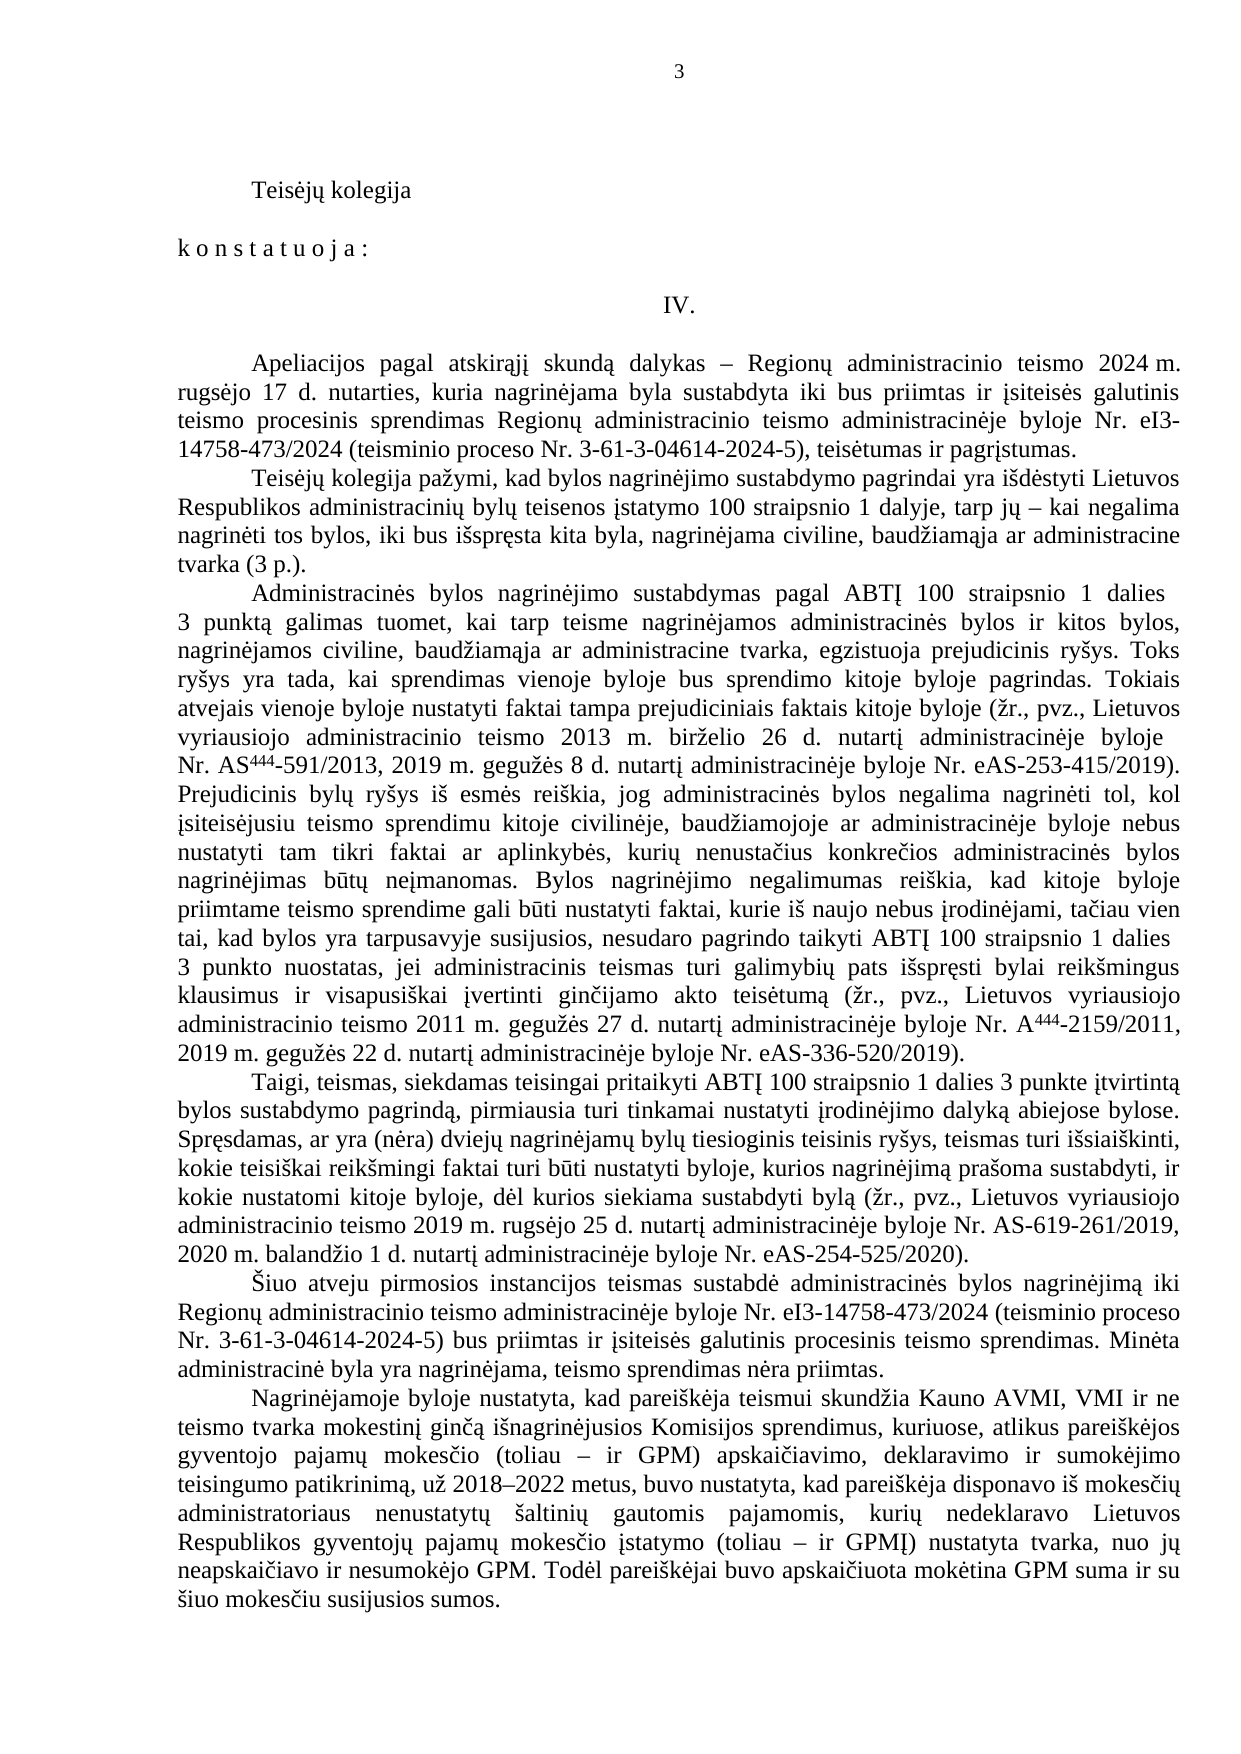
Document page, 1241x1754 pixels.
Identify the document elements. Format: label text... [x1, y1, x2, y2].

text Teisėjų kolegija [177, 176, 1181, 204]
text IV. [177, 291, 1181, 319]
text Apeliacijos pagal atskirąjį skundą dalykas – Regionų administracinio teismo 2024 m. rugsėjo 17 d. nutarties, kuria nagrinėjama byla sustabdyta iki bus priimtas ir įsiteisės galutinis teismo procesinis sprendimas Regionų administracinio teismo administracinėje byloje Nr. eI3-14758-473/2024 (teisminio proceso Nr. 3-61-3-04614-2024-5), teisėtumas ir pagrįstumas. [177, 348, 1181, 463]
text konstatuoja: [177, 233, 1181, 262]
text Taigi, teismas, siekdamas teisingai pritaikyti ABTĮ 100 straipsnio 1 dalies 3 punkte įtvirtintą bylos sustabdymo pagrindą, pirmiausia turi tinkamai nustatyti įrodinėjimo dalyką abiejose bylose. Spręsdamas, ar yra (nėra) dviejų nagrinėjamų bylų tiesioginis teisinis ryšys, teismas turi išsiaiškinti, kokie teisiškai reikšmingi faktai turi būti nustatyti byloje, kurios nagrinėjimą prašoma sustabdyti, ir kokie nustatomi kitoje byloje, dėl kurios siekiama sustabdyti bylą (žr., pvz., Lietuvos vyriausiojo administracinio teismo 2019 m. rugsėjo 25 d. nutartį administracinėje byloje Nr. AS-619-261/2019, 2020 m. balandžio 1 d. nutartį administracinėje byloje Nr. eAS-254-525/2020). [177, 1067, 1181, 1268]
text Administracinės bylos nagrinėjimo sustabdymas pagal ABTĮ 100 straipsnio 1 dalies 3 punktą galimas tuomet, kai tarp teisme nagrinėjamos administracinės bylos ir kitos bylos, nagrinėjamos civiline, baudžiamąja ar administracine tvarka, egzistuoja prejudicinis ryšys. Toks ryšys yra tada, kai sprendimas vienoje byloje bus sprendimo kitoje byloje pagrindas. Tokiais atvejais vienoje byloje nustatyti faktai tampa prejudiciniais faktais kitoje byloje (žr., pvz., Lietuvos vyriausiojo administracinio teismo 2013 m. birželio 26 d. nutartį administracinėje byloje Nr. AS444-591/2013, 2019 m. gegužės 8 d. nutartį administracinėje byloje Nr. eAS-253-415/2019). Prejudicinis bylų ryšys iš esmės reiškia, jog administracinės bylos negalima nagrinėti tol, kol įsiteisėjusiu teismo sprendimu kitoje civilinėje, baudžiamojoje ar administracinėje byloje nebus nustatyti tam tikri faktai ar aplinkybės, kurių nenustačius konkrečios administracinės bylos nagrinėjimas būtų neįmanomas. Bylos nagrinėjimo negalimumas reiškia, kad kitoje byloje priimtame teismo sprendime gali būti nustatyti faktai, kurie iš naujo nebus įrodinėjami, tačiau vien tai, kad bylos yra tarpusavyje susijusios, nesudaro pagrindo taikyti ABTĮ 100 straipsnio 1 dalies 3 punkto nuostatas, jei administracinis teismas turi galimybių pats išspręsti bylai reikšmingus klausimus ir visapusiškai įvertinti ginčijamo akto teisėtumą (žr., pvz., Lietuvos vyriausiojo administracinio teismo 2011 m. gegužės 27 d. nutartį administracinėje byloje Nr. A444-2159/2011, 2019 m. gegužės 22 d. nutartį administracinėje byloje Nr. eAS-336-520/2019). [177, 578, 1181, 1067]
text Teisėjų kolegija pažymi, kad bylos nagrinėjimo sustabdymo pagrindai yra išdėstyti Lietuvos Respublikos administracinių bylų teisenos įstatymo 100 straipsnio 1 dalyje, tarp jų – kai negalima nagrinėti tos bylos, iki bus išspręsta kita byla, nagrinėjama civiline, baudžiamąja ar administracine tvarka (3 p.). [177, 463, 1181, 578]
text Nagrinėjamoje byloje nustatyta, kad pareiškėja teismui skundžia Kauno AVMI, VMI ir ne teismo tvarka mokestinį ginčą išnagrinėjusios Komisijos sprendimus, kuriuose, atlikus pareiškėjos gyventojo pajamų mokesčio (toliau – ir GPM) apskaičiavimo, deklaravimo ir sumokėjimo teisingumo patikrinimą, už 2018–2022 metus, buvo nustatyta, kad pareiškėja disponavo iš mokesčių administratoriaus nenustatytų šaltinių gautomis pajamomis, kurių nedeklaravo Lietuvos Respublikos gyventojų pajamų mokesčio įstatymo (toliau – ir GPMĮ) nustatyta tvarka, nuo jų neapskaičiavo ir nesumokėjo GPM. Todėl pareiškėjai buvo apskaičiuota mokėtina GPM suma ir su šiuo mokesčiu susijusios sumos. [177, 1383, 1181, 1613]
text Šiuo atveju pirmosios instancijos teismas sustabdė administracinės bylos nagrinėjimą iki Regionų administracinio teismo administracinėje byloje Nr. eI3-14758-473/2024 (teisminio proceso Nr. 3-61-3-04614-2024-5) bus priimtas ir įsiteisės galutinis procesinis teismo sprendimas. Minėta administracinė byla yra nagrinėjama, teismo sprendimas nėra priimtas. [177, 1268, 1181, 1383]
